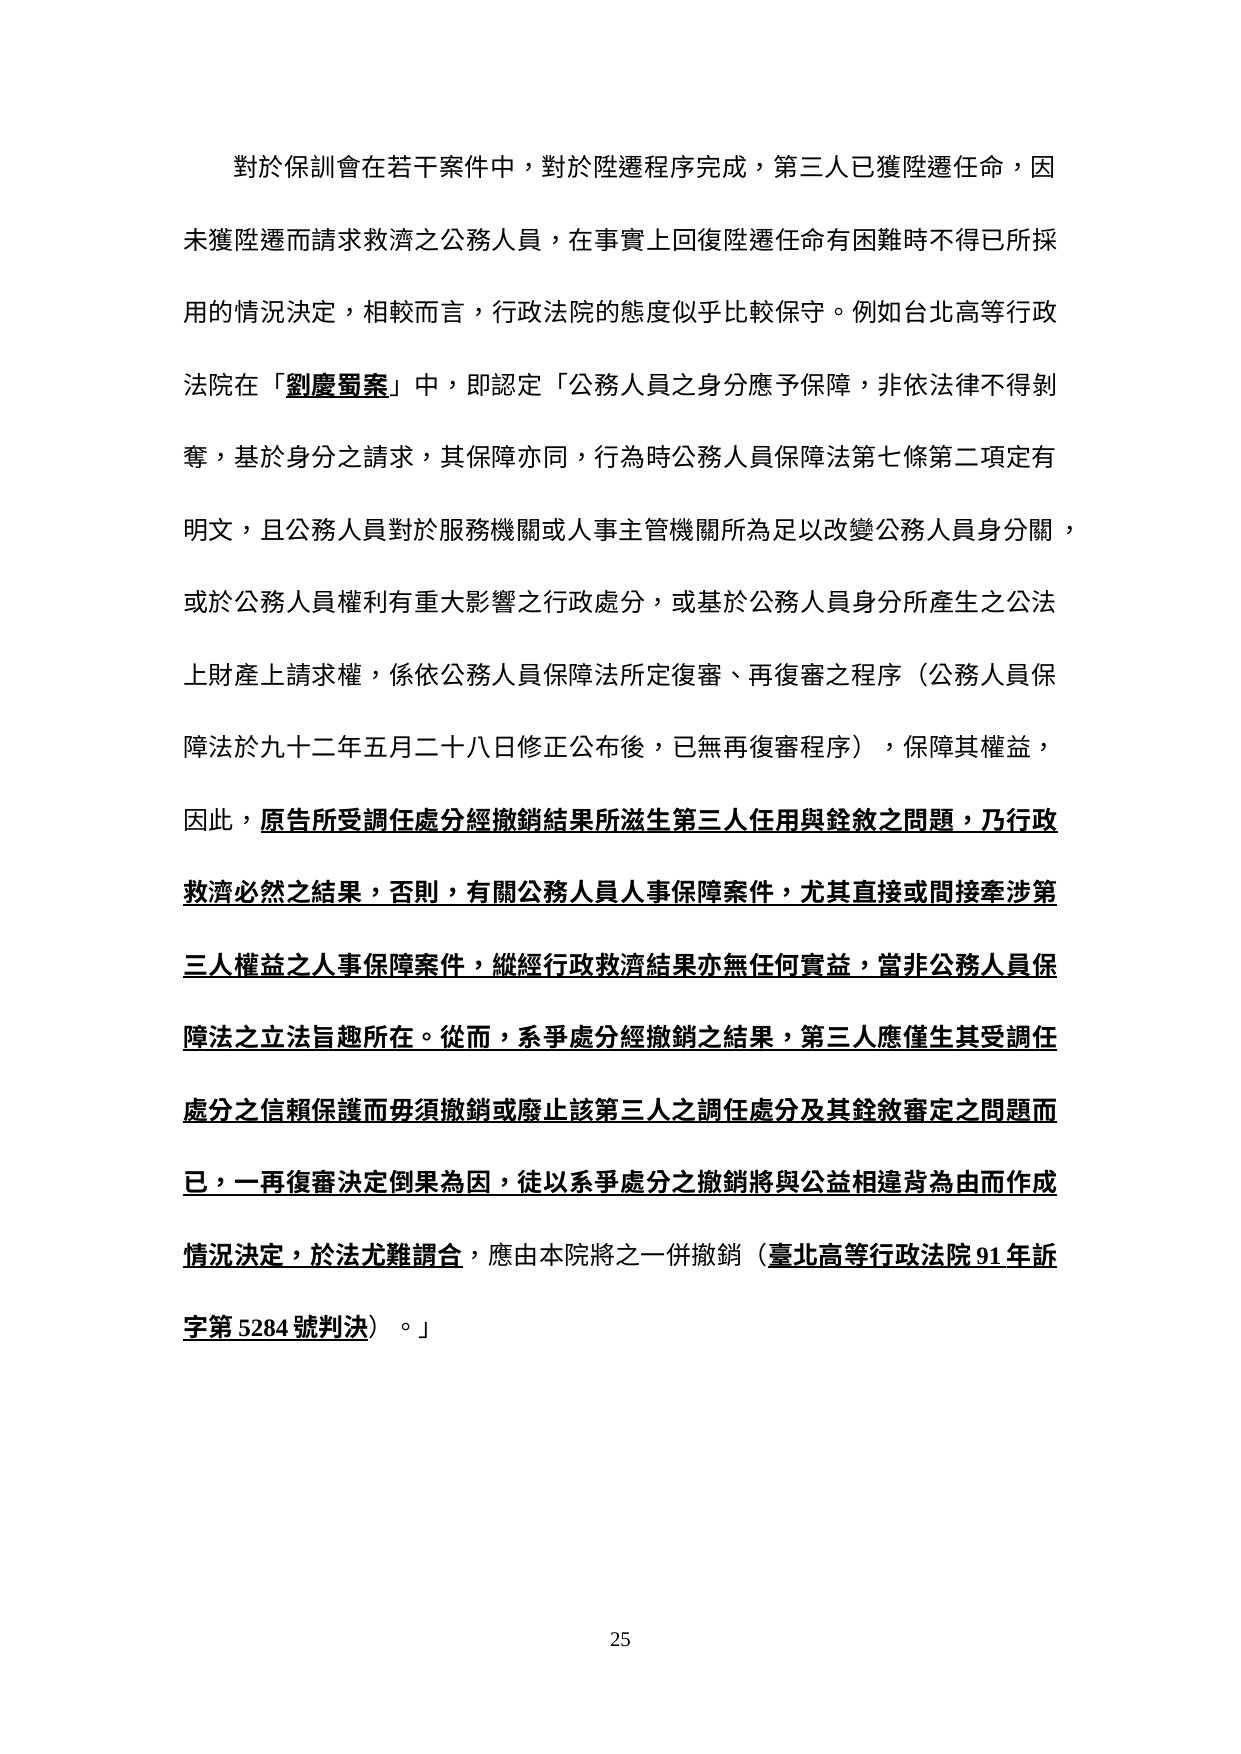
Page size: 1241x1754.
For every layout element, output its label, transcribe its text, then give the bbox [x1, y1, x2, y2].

text 對於保訓會在若干案件中，對於陞遷程序完成，第三人已獲陞遷任命，因未獲陞遷而請求救濟之公務人員，在事實上回復陞遷任命有困難時不得已所採用的情況決定，相較而言，行政法院的態度似乎比較保守。例如台北高等行政法院在「劉慶蜀案」中，即認定「公務人員之身分應予保障，非依法律不得剝奪，基於身分之請求，其保障亦同，行為時公務人員保障法第七條第二項定有明文，且公務人員對於服務機關或人事主管機關所為足以改變公務人員身分關，或於公務人員權利有重大影響之行政處分，或基於公務人員身分所產生之公法上財產上請求權，係依公務人員保障法所定復審、再復審之程序（公務人員保障法於九十二年五月二十八日修正公布後，已無再復審程序），保障其權益，因此，原告所受調任處分經撤銷結果所滋生第三人任用與銓敘之問題，乃行政救濟必然之結果，否則，有關公務人員人事保障案件，尤其直接或間接牽涉第三人權益之人事保障案件，縱經行政救濟結果亦無任何實益，當非公務人員保障法之立法旨趣所在。從而，系爭處分經撤銷之結果，第三人應僅生其受調任處分之信賴保護而毋須撤銷或廢止該第三人之調任處分及其銓敘審定之問題而已，一再復審決定倒果為因，徒以系爭處分之撤銷將與公益相違背為由而作成情況決定，於法尤難謂合，應由本院將之一併撤銷（臺北高等行政法院91年訴字第5284號判決）。」 [183, 978, 1057, 1049]
text 對於保訓會在若干案件中，對於陞遷程序完成，第三人已獲陞遷任命，因未獲陞遷而請求救濟之公務人員，在事實上回復陞遷任命有困難時不得已所採用的情況決定，相較而言，行政法院的態度似乎比較保守。例如台北高等行政法院在「劉慶蜀案」中，即認定「公務人員之身分應予保障，非依法律不得剝奪，基於身分之請求，其保障亦同，行為時公務人員保障法第七條第二項定有明文，且公務人員對於服務機關或人事主管機關所為足以改變公務人員身分關，或於公務人員權利有重大影響之行政處分，或基於公務人員身分所產生之公法上財產上請求權，係依公務人員保障法所定復審、再復審之程序（公務人員保障法於九十二年五月二十八日修正公布後，已無再復審程序），保障其權益，因此，原告所受調任處分經撤銷結果所滋生第三人任用與銓敘之問題，乃行政救濟必然之結果，否則，有關公務人員人事保障案件，尤其直接或間接牽涉第三人權益之人事保障案件，縱經行政救濟結果亦無任何實益，當非公務人員保障法之立法旨趣所在。從而，系爭處分經撤銷之結果，第三人應僅生其受調任處分之信賴保護而毋須撤銷或廢止該第三人之調任處分及其銓敘審定之問題而已，一再復審決定倒果為因，徒以系爭處分之撤銷將與公益相違背為由而作成情況決定，於法尤難謂合，應由本院將之一併撤銷（臺北高等行政法院91年訴字第5284號判決）。」 [183, 148, 1057, 904]
text 對於保訓會在若干案件中，對於陞遷程序完成，第三人已獲陞遷任命，因未獲陞遷而請求救濟之公務人員，在事實上回復陞遷任命有困難時不得已所採用的情況決定，相較而言，行政法院的態度似乎比較保守。例如台北高等行政法院在「劉慶蜀案」中，即認定「公務人員之身分應予保障，非依法律不得剝奪，基於身分之請求，其保障亦同，行為時公務人員保障法第七條第二項定有明文，且公務人員對於服務機關或人事主管機關所為足以改變公務人員身分關，或於公務人員權利有重大影響之行政處分，或基於公務人員身分所產生之公法上財產上請求權，係依公務人員保障法所定復審、再復審之程序（公務人員保障法於九十二年五月二十八日修正公布後，已無再復審程序），保障其權益，因此，原告所受調任處分經撤銷結果所滋生第三人任用與銓敘之問題，乃行政救濟必然之結果，否則，有關公務人員人事保障案件，尤其直接或間接牽涉第三人權益之人事保障案件，縱經行政救濟結果亦無任何實益，當非公務人員保障法之立法旨趣所在。從而，系爭處分經撤銷之結果，第三人應僅生其受調任處分之信賴保護而毋須撤銷或廢止該第三人之調任處分及其銓敘審定之問題而已，一再復審決定倒果為因，徒以系爭處分之撤銷將與公益相違背為由而作成情況決定，於法尤難謂合，應由本院將之一併撤銷（臺北高等行政法院91年訴字第5284號判決）。」 [183, 1123, 1057, 1194]
text 對於保訓會在若干案件中，對於陞遷程序完成，第三人已獲陞遷任命，因未獲陞遷而請求救濟之公務人員，在事實上回復陞遷任命有困難時不得已所採用的情況決定，相較而言，行政法院的態度似乎比較保守。例如台北高等行政法院在「劉慶蜀案」中，即認定「公務人員之身分應予保障，非依法律不得剝奪，基於身分之請求，其保障亦同，行為時公務人員保障法第七條第二項定有明文，且公務人員對於服務機關或人事主管機關所為足以改變公務人員身分關，或於公務人員權利有重大影響之行政處分，或基於公務人員身分所產生之公法上財產上請求權，係依公務人員保障法所定復審、再復審之程序（公務人員保障法於九十二年五月二十八日修正公布後，已無再復審程序），保障其權益，因此，原告所受調任處分經撤銷結果所滋生第三人任用與銓敘之問題，乃行政救濟必然之結果，否則，有關公務人員人事保障案件，尤其直接或間接牽涉第三人權益之人事保障案件，縱經行政救濟結果亦無任何實益，當非公務人員保障法之立法旨趣所在。從而，系爭處分經撤銷之結果，第三人應僅生其受調任處分之信賴保護而毋須撤銷或廢止該第三人之調任處分及其銓敘審定之問題而已，一再復審決定倒果為因，徒以系爭處分之撤銷將與公益相違背為由而作成情況決定，於法尤難謂合，應由本院將之一併撤銷（臺北高等行政法院91年訴字第5284號判決）。」 [183, 1196, 1057, 1344]
text 對於保訓會在若干案件中，對於陞遷程序完成，第三人已獲陞遷任命，因未獲陞遷而請求救濟之公務人員，在事實上回復陞遷任命有困難時不得已所採用的情況決定，相較而言，行政法院的態度似乎比較保守。例如台北高等行政法院在「劉慶蜀案」中，即認定「公務人員之身分應予保障，非依法律不得剝奪，基於身分之請求，其保障亦同，行為時公務人員保障法第七條第二項定有明文，且公務人員對於服務機關或人事主管機關所為足以改變公務人員身分關，或於公務人員權利有重大影響之行政處分，或基於公務人員身分所產生之公法上財產上請求權，係依公務人員保障法所定復審、再復審之程序（公務人員保障法於九十二年五月二十八日修正公布後，已無再復審程序），保障其權益，因此，原告所受調任處分經撤銷結果所滋生第三人任用與銓敘之問題，乃行政救濟必然之結果，否則，有關公務人員人事保障案件，尤其直接或間接牽涉第三人權益之人事保障案件，縱經行政救濟結果亦無任何實益，當非公務人員保障法之立法旨趣所在。從而，系爭處分經撤銷之結果，第三人應僅生其受調任處分之信賴保護而毋須撤銷或廢止該第三人之調任處分及其銓敘審定之問題而已，一再復審決定倒果為因，徒以系爭處分之撤銷將與公益相違背為由而作成情況決定，於法尤難謂合，應由本院將之一併撤銷（臺北高等行政法院91年訴字第5284號判決）。」 [183, 906, 1057, 976]
text 對於保訓會在若干案件中，對於陞遷程序完成，第三人已獲陞遷任命，因未獲陞遷而請求救濟之公務人員，在事實上回復陞遷任命有困難時不得已所採用的情況決定，相較而言，行政法院的態度似乎比較保守。例如台北高等行政法院在「劉慶蜀案」中，即認定「公務人員之身分應予保障，非依法律不得剝奪，基於身分之請求，其保障亦同，行為時公務人員保障法第七條第二項定有明文，且公務人員對於服務機關或人事主管機關所為足以改變公務人員身分關，或於公務人員權利有重大影響之行政處分，或基於公務人員身分所產生之公法上財產上請求權，係依公務人員保障法所定復審、再復審之程序（公務人員保障法於九十二年五月二十八日修正公布後，已無再復審程序），保障其權益，因此，原告所受調任處分經撤銷結果所滋生第三人任用與銓敘之問題，乃行政救濟必然之結果，否則，有關公務人員人事保障案件，尤其直接或間接牽涉第三人權益之人事保障案件，縱經行政救濟結果亦無任何實益，當非公務人員保障法之立法旨趣所在。從而，系爭處分經撤銷之結果，第三人應僅生其受調任處分之信賴保護而毋須撤銷或廢止該第三人之調任處分及其銓敘審定之問題而已，一再復審決定倒果為因，徒以系爭處分之撤銷將與公益相違背為由而作成情況決定，於法尤難謂合，應由本院將之一併撤銷（臺北高等行政法院91年訴字第5284號判決）。」 [183, 1051, 1057, 1121]
